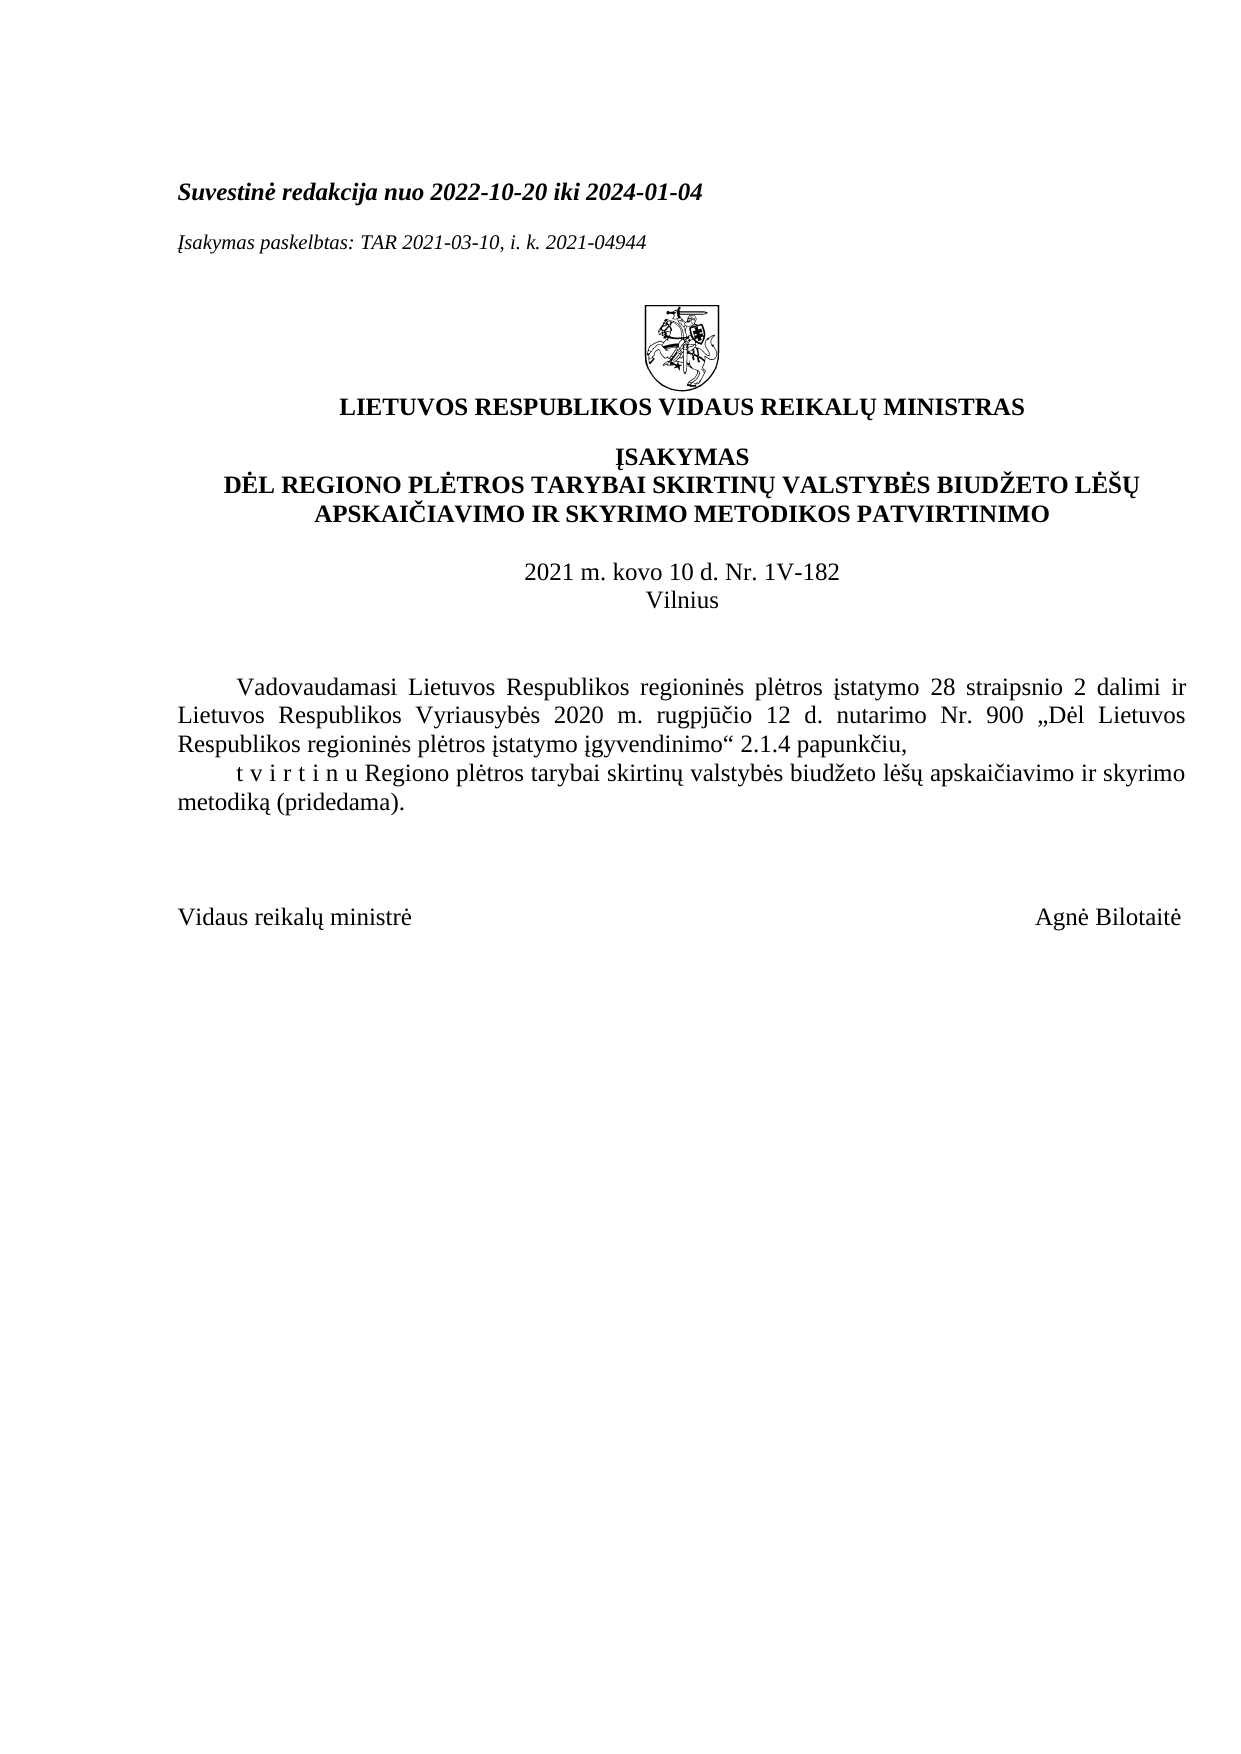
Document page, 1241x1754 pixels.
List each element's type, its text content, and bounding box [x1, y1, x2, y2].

text Vilnius [177, 586, 1187, 614]
text Suvestinė redakcija nuo 2022-10-20 iki 2024-01-04 [177, 177, 1181, 206]
text 2021 m. kovo 10 d. Nr. 1V-182 [177, 557, 1187, 586]
text Vadovaudamasi Lietuvos Respublikos regioninės plėtros įstatymo 28 straipsnio 2 dalimi ir Lietuvos Respublikos Vyriausybės 2020 m. rugpjūčio 12 d. nutarimo Nr. 900 „Dėl Lietuvos Respublikos regioninės plėtros įstatymo įgyvendinimo“ 2.1.4 papunkčiu, [177, 672, 1187, 758]
text ĮSAKYMAS [177, 442, 1187, 471]
text DĖL REGIONO PLĖTROS TARYBAI skirtinų valstybės biudžeto LĖŠŲ apskaičiavimo ir skyrimo metodikos patvirtinimo [177, 471, 1187, 528]
text t v i r t i n u Regiono plėtros tarybai skirtinų valstybės biudžeto lėšų apskaičiavimo ir skyrimo metodiką (pridedama). [177, 758, 1187, 816]
text LIETUVOS RESPUBLIKOS VIDAUS REIKALŲ MINISTRAS [177, 392, 1187, 421]
text Įsakymas paskelbtas: TAR 2021-03-10, i. k. 2021-04944 [177, 230, 1181, 254]
text Vidaus reikalų ministrė Agnė Bilotaitė [177, 902, 1181, 931]
